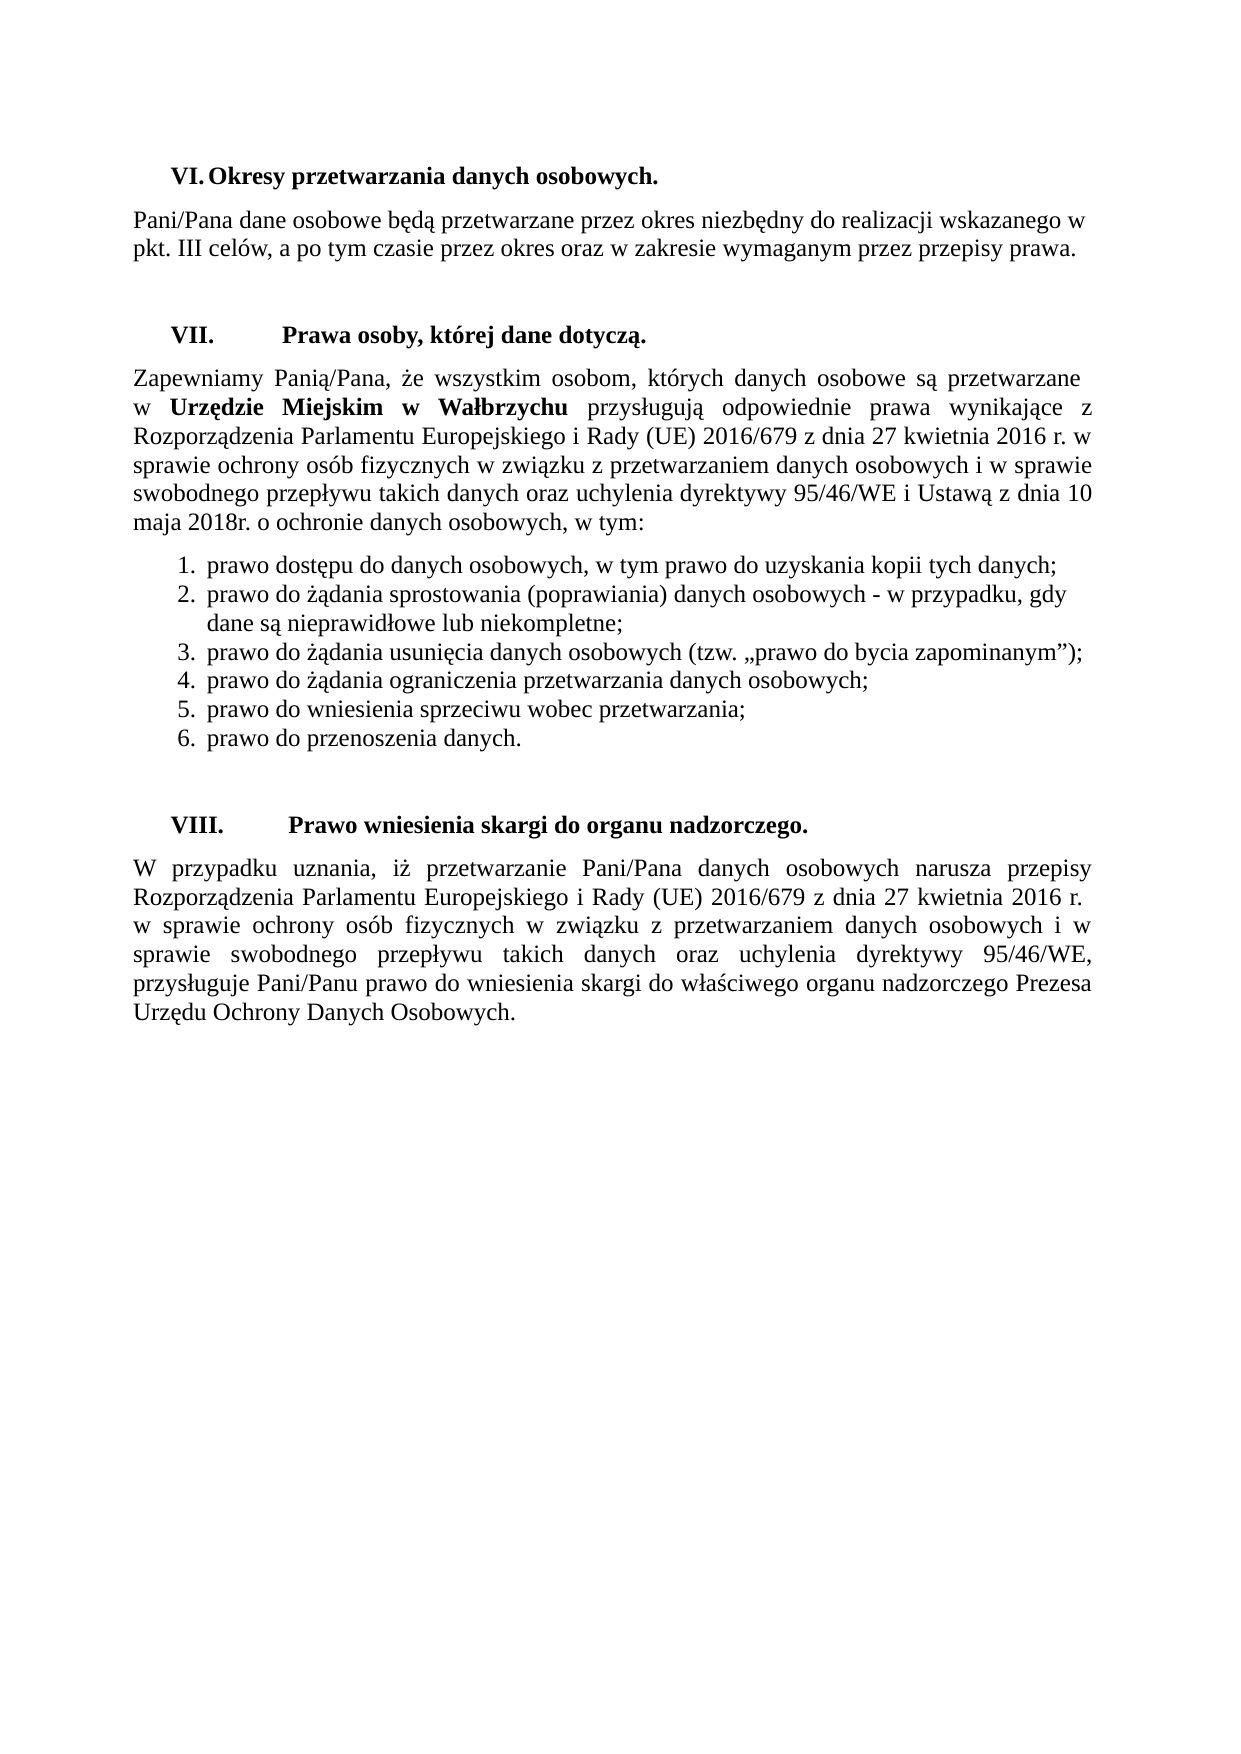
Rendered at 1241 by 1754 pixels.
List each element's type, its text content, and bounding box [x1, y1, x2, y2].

list prawo dostępu do danych osobowych, w tym prawo do uzyskania kopii tych danych; [177, 551, 1093, 579]
list Okresy przetwarzania danych osobowych. [170, 161, 1093, 190]
list prawo do żądania ograniczenia przetwarzania danych osobowych; [177, 666, 1093, 694]
text W przypadku uznania, iż przetwarzanie Pani/Pana danych osobowych narusza przepisy Rozporządzenia Parlamentu Europejskiego i Rady (UE) 2016/679 z dnia 27 kwietnia 2016 r. w sprawie ochrony osób fizycznych w związku z przetwarzaniem danych osobowych i w sprawie swobodnego przepływu takich danych oraz uchylenia dyrektywy 95/46/WE, przysługuje Pani/Panu prawo do wniesienia skargi do właściwego organu nadzorczego Prezesa Urzędu Ochrony Danych Osobowych. [133, 853, 1093, 1026]
text Zapewniamy Panią/Pana, że wszystkim osobom, których danych osobowe są przetwarzane w Urzędzie Miejskim w Wałbrzychu przysługują odpowiednie prawa wynikające z Rozporządzenia Parlamentu Europejskiego i Rady (UE) 2016/679 z dnia 27 kwietnia 2016 r. w sprawie ochrony osób fizycznych w związku z przetwarzaniem danych osobowych i w sprawie swobodnego przepływu takich danych oraz uchylenia dyrektywy 95/46/WE i Ustawą z dnia 10 maja 2018r. o ochronie danych osobowych, w tym: [133, 363, 1093, 536]
list prawo do żądania usunięcia danych osobowych (tzw. „prawo do bycia zapominanym”); [177, 637, 1093, 666]
list Prawa osoby, której dane dotyczą. [170, 320, 1093, 349]
text Pani/Pana dane osobowe będą przetwarzane przez okres niezbędny do realizacji wskazanego w pkt. III celów, a po tym czasie przez okres oraz w zakresie wymaganym przez przepisy prawa. [133, 205, 1093, 262]
list prawo do wniesienia sprzeciwu wobec przetwarzania; [177, 694, 1093, 723]
list prawo do przenoszenia danych. [177, 723, 1093, 752]
list Prawo wniesienia skargi do organu nadzorczego. [170, 810, 1093, 838]
list prawo do żądania sprostowania (poprawiania) danych osobowych - w przypadku, gdy dane są nieprawidłowe lub niekompletne; [177, 579, 1093, 637]
